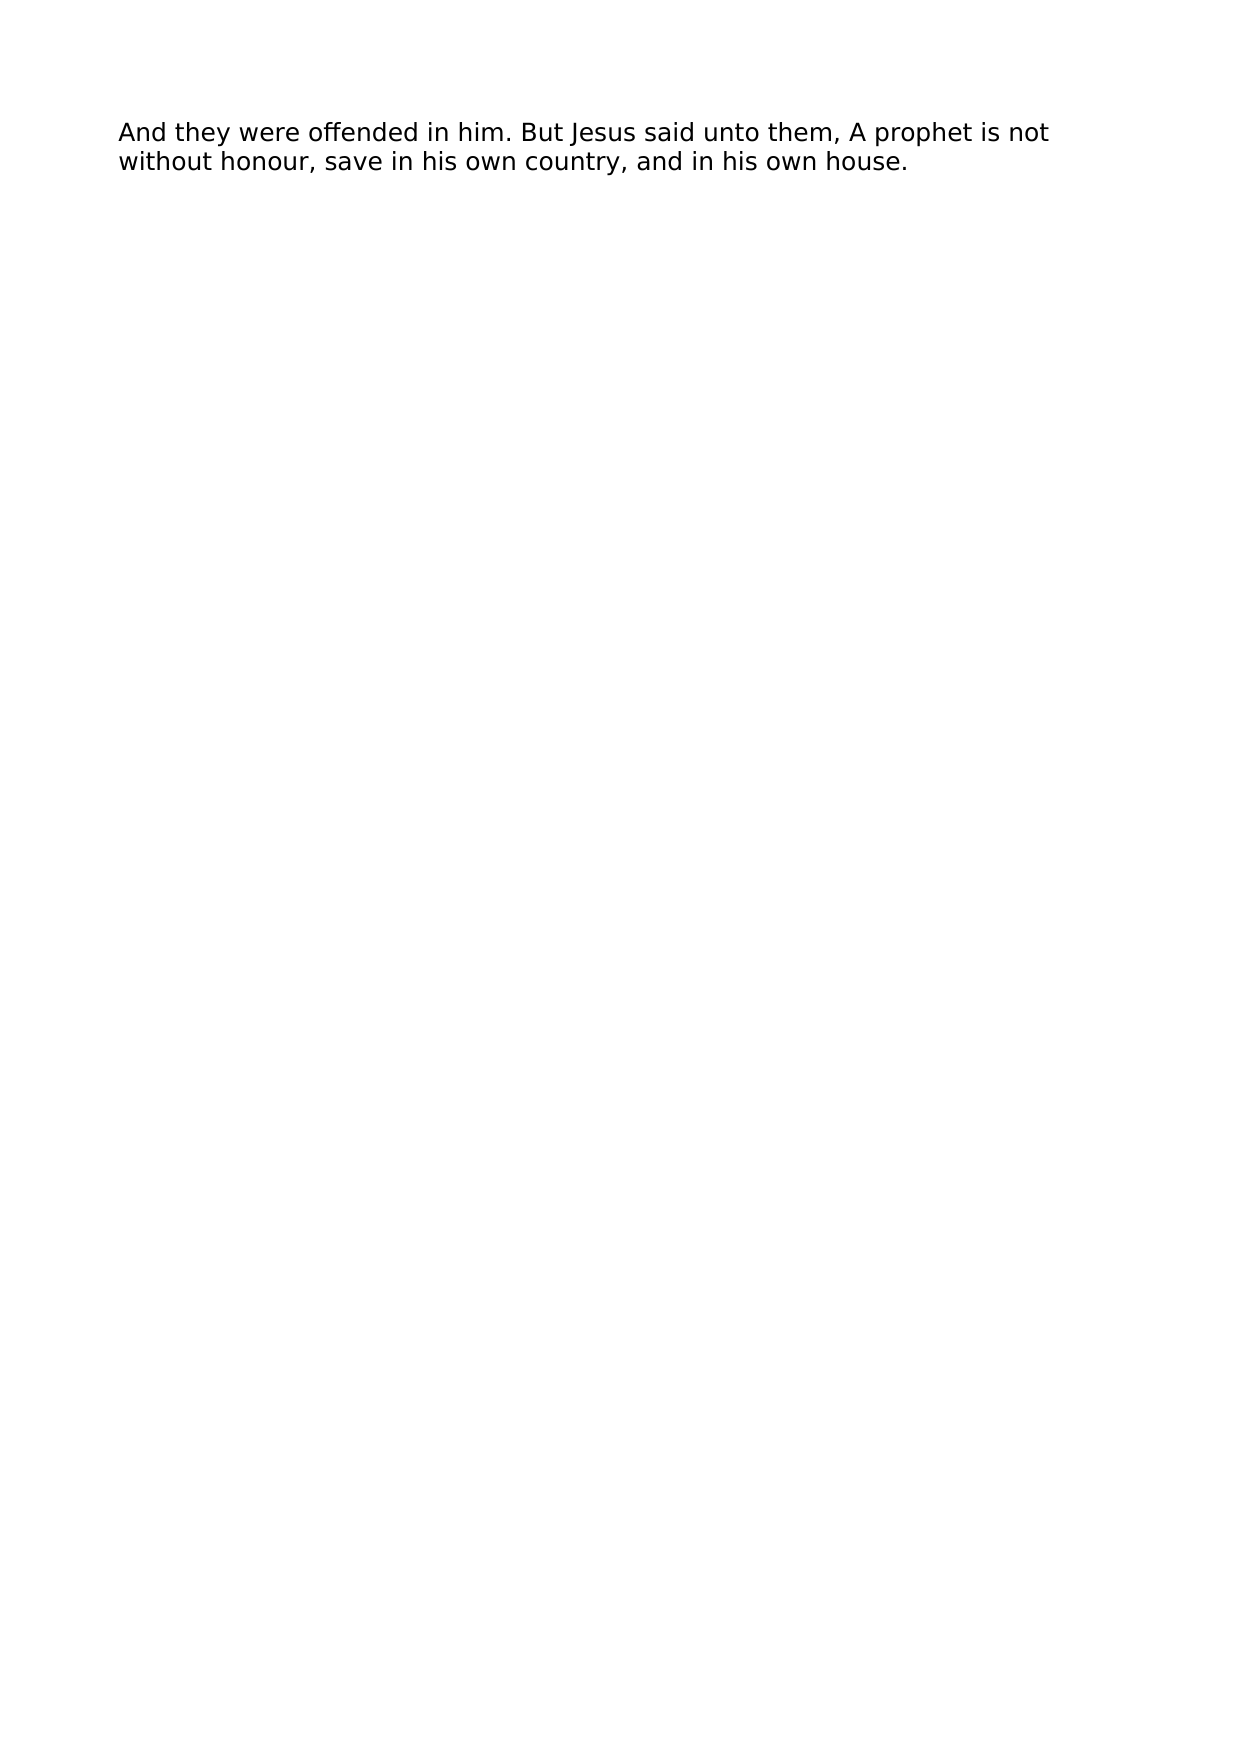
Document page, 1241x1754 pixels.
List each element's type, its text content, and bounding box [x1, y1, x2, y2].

text And they were offended in him. But Jesus said unto them, A prophet is not without honour, save in his own country, and in his own house. [118, 118, 1122, 176]
